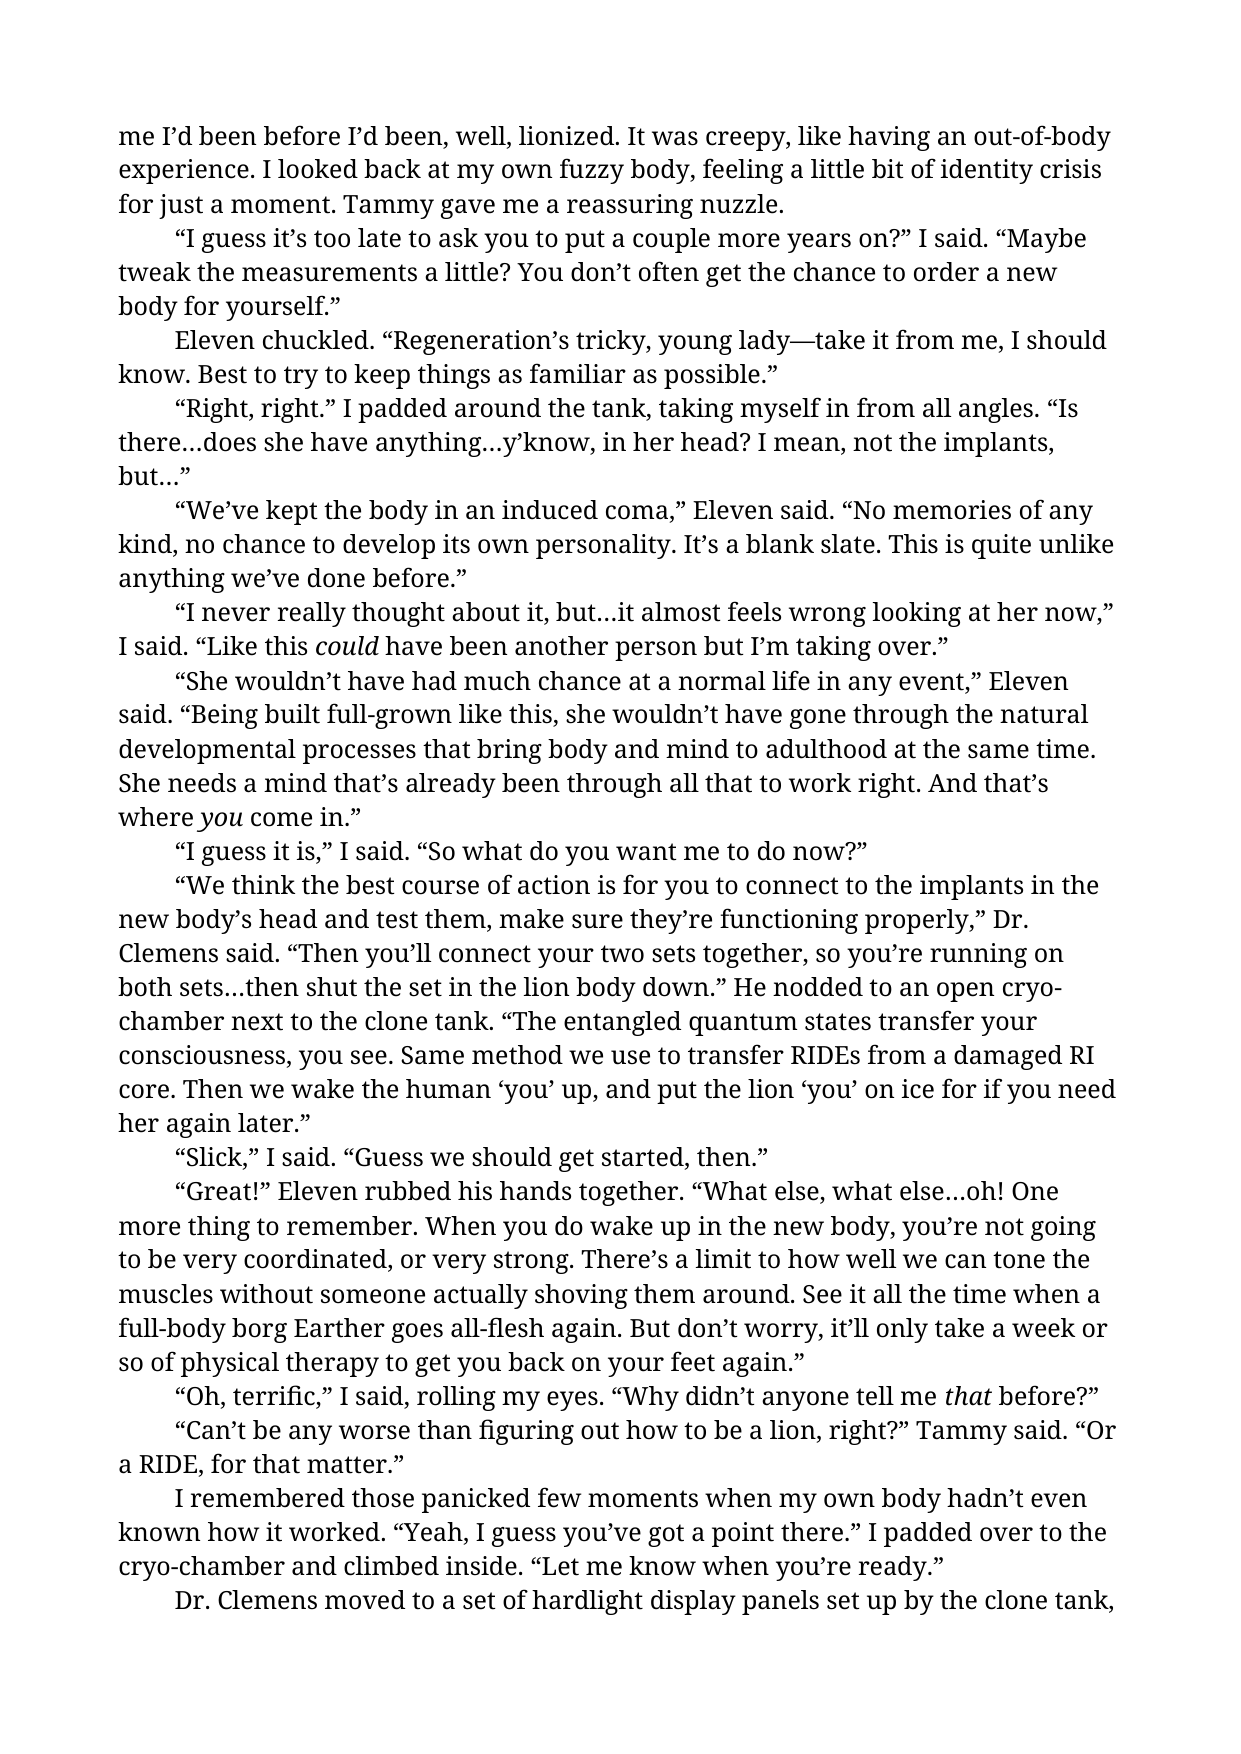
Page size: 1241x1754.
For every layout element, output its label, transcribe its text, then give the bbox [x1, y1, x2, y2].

text “We’ve kept the body in an induced coma,” Eleven said. “No memories of any kind, no chance to develop its own personality. It’s a blank slate. This is quite unlike anything we’ve done before.” [118, 493, 1122, 595]
text “Right, right.” I padded around the tank, taking myself in from all angles. “Is there…does she have anything…y’know, in her head? I mean, not the implants, but…” [118, 391, 1122, 493]
text Eleven chuckled. “Regeneration’s tricky, young lady—take it from me, I should know. Best to try to keep things as familiar as possible.” [118, 322, 1122, 391]
text “Slick,” I said. “Guess we should get started, then.” [118, 1140, 1122, 1174]
text “We think the best course of action is for you to connect to the implants in the new body’s head and test them, make sure they’re functioning properly,” Dr. Clemens said. “Then you’ll connect your two sets together, so you’re running on both sets…then shut the set in the lion body down.” He nodded to an open cryo-chamber next to the clone tank. “The entangled quantum states transfer your consciousness, you see. Same method we use to transfer RIDEs from a damaged RI core. Then we wake the human ‘you’ up, and put the lion ‘you’ on ice for if you need her again later.” [118, 867, 1122, 1140]
text “I guess it’s too late to ask you to put a couple more years on?” I said. “Maybe tweak the measurements a little? You don’t often get the chance to order a new body for yourself.” [118, 220, 1122, 322]
text “I guess it is,” I said. “So what do you want me to do now?” [118, 833, 1122, 867]
text I remembered those panicked few moments when my own body hadn’t even known how it worked. “Yeah, I guess you’ve got a point there.” I padded over to the cryo-chamber and climbed inside. “Let me know when you’re ready.” [118, 1481, 1122, 1583]
text “Can’t be any worse than figuring out how to be a lion, right?” Tammy said. “Or a RIDE, for that matter.” [118, 1412, 1122, 1481]
text “Great!” Eleven rubbed his hands together. “What else, what else…oh! One more thing to remember. When you do wake up in the new body, you’re not going to be very coordinated, or very strong. There’s a limit to how well we can tone the muscles without someone actually shoving them around. See it all the time when a full-body borg Earther goes all-flesh again. But don’t worry, it’ll only take a week or so of physical therapy to get you back on your feet again.” [118, 1174, 1122, 1378]
text me I’d been before I’d been, well, lionized. It was creepy, like having an out-of-body experience. I looked back at my own fuzzy body, feeling a little bit of identity crisis for just a moment. Tammy gave me a reassuring nuzzle. [118, 118, 1122, 220]
text Dr. Clemens moved to a set of hardlight display panels set up by the clone tank, [118, 1583, 1122, 1617]
text “Oh, terrific,” I said, rolling my eyes. “Why didn’t anyone tell me that before?” [118, 1378, 1122, 1412]
text “I never really thought about it, but…it almost feels wrong looking at her now,” I said. “Like this could have been another person but I’m taking over.” [118, 595, 1122, 663]
text “She wouldn’t have had much chance at a normal life in any event,” Eleven said. “Being built full-grown like this, she wouldn’t have gone through the natural developmental processes that bring body and mind to adulthood at the same time. She needs a mind that’s already been through all that to work right. And that’s where you come in.” [118, 663, 1122, 833]
